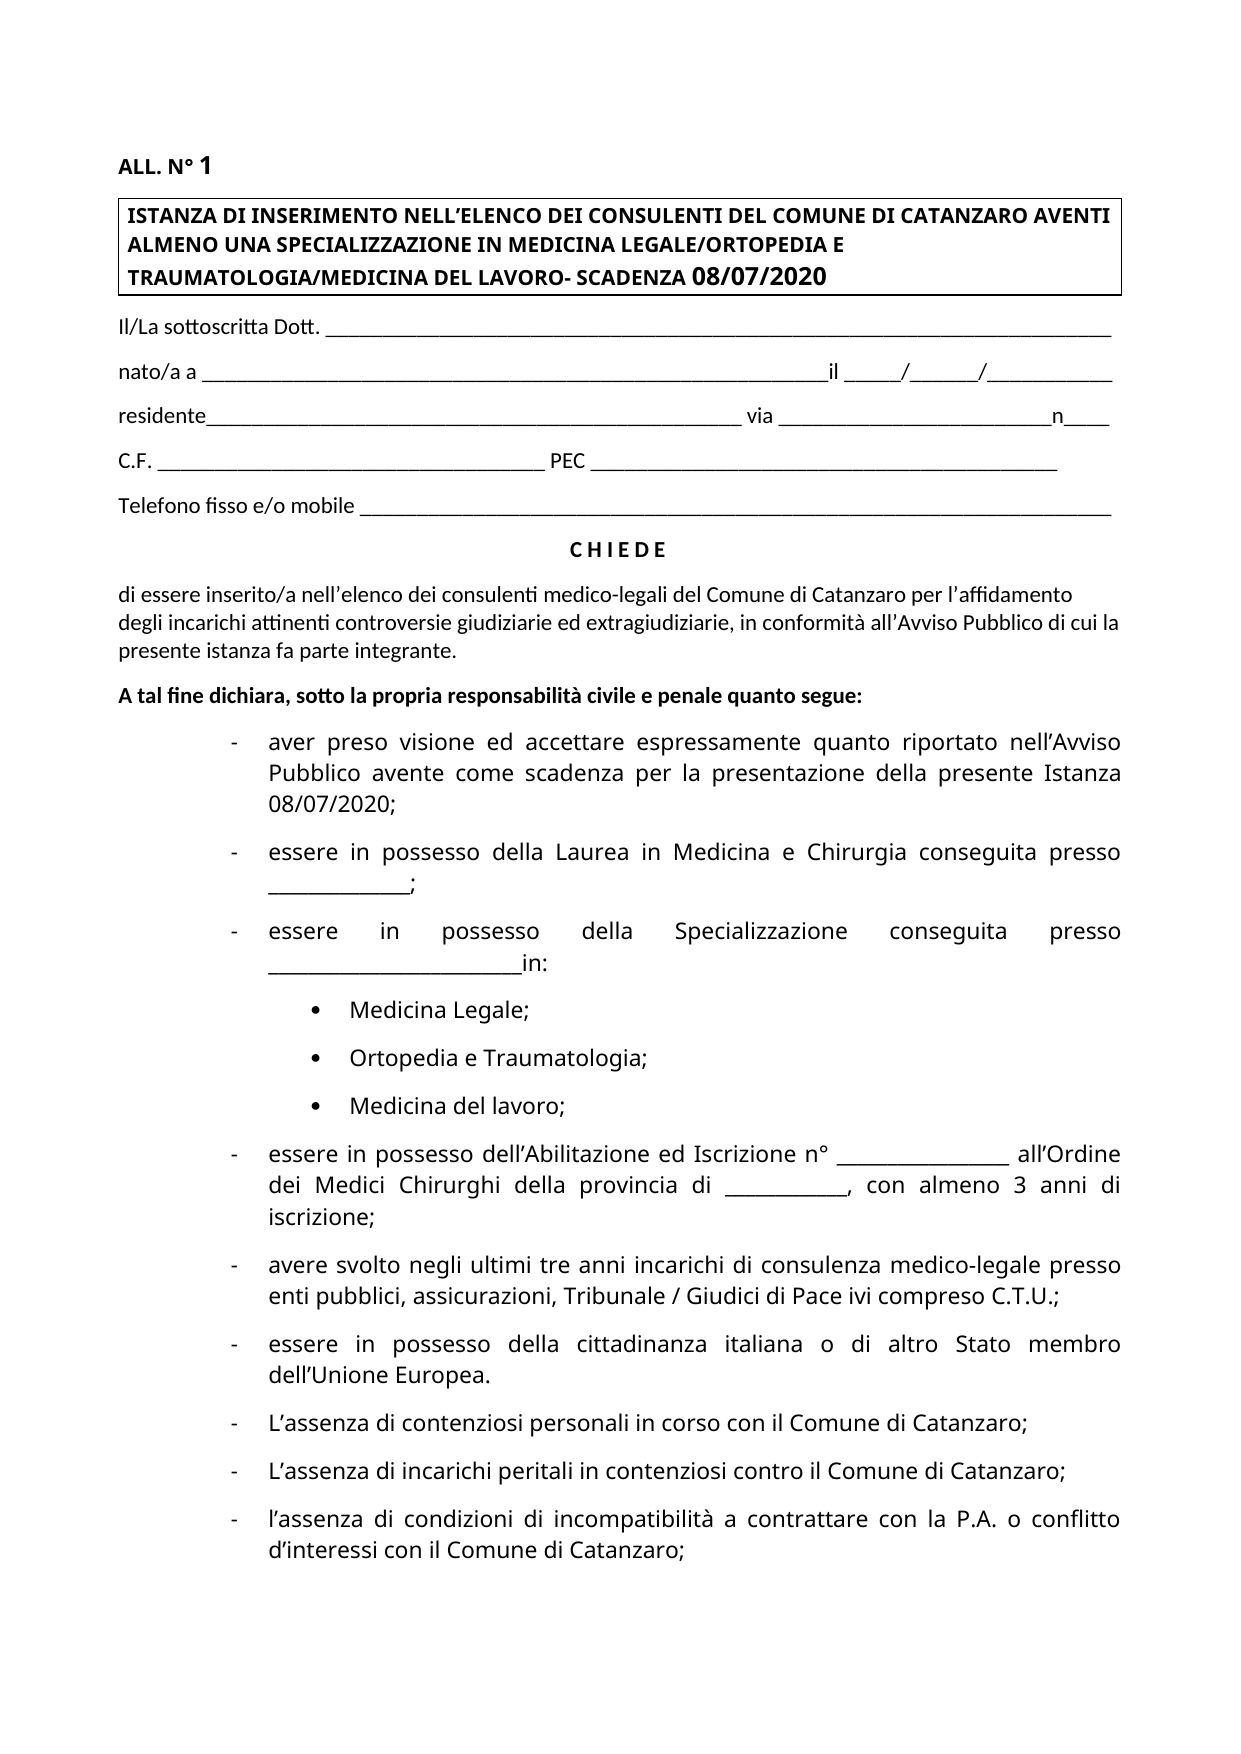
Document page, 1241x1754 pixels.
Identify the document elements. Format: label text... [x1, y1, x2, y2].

list L’assenza di contenziosi personali in corso con il Comune di Catanzaro; [231, 1407, 1122, 1438]
list Medicina del lavoro; [312, 1090, 1122, 1122]
text residente_______________________________________________ via ________________________n____ [118, 402, 1122, 429]
text di essere inserito/a nell’elenco dei consulenti medico-legali del Comune di Catanzaro per l’affidamento degli incarichi attinenti controversie giudiziarie ed extragiudiziarie, in conformità all’Avviso Pubblico di cui la presente istanza fa parte integrante. [118, 580, 1122, 664]
list Medicina Legale; [312, 994, 1122, 1026]
list essere in possesso della Laurea in Medicina e Chirurgia conseguita presso ______________; [231, 836, 1122, 899]
text C.F. __________________________________ PEC _________________________________________ [118, 446, 1122, 474]
text ALL. N° 1 [118, 148, 1122, 182]
list aver preso visione ed accettare espressamente quanto riportato nell’Avviso Pubblico avente come scadenza per la presentazione della presente Istanza 08/07/2020; [231, 726, 1122, 819]
list essere in possesso della Specializzazione conseguita presso _________________________in: [231, 915, 1122, 978]
list essere in possesso dell’Abilitazione ed Iscrizione n° _________________ all’Ordine dei Medici Chirurghi della provincia di ____________, con almeno 3 anni di iscrizione; [231, 1138, 1122, 1232]
list avere svolto negli ultimi tre anni incarichi di consulenza medico-legale presso enti pubblici, assicurazioni, Tribunale / Giudici di Pace ivi compreso C.T.U.; [231, 1249, 1122, 1311]
list l’assenza di condizioni di incompatibilità a contrattare con la P.A. o conflitto d’interessi con il Comune di Catanzaro; [231, 1503, 1122, 1565]
list essere in possesso della cittadinanza italiana o di altro Stato membro dell’Unione Europea. [231, 1328, 1122, 1390]
text Il/La sottoscritta Dott. _____________________________________________________________________ [118, 312, 1122, 340]
text ISTANZA DI INSERIMENTO NELL’ELENCO DEI CONSULENTI DEL COMUNE DI CATANZARO AVENTI ALMENO UNA SPECIALIZZAZIONE IN MEDICINA LEGALE/ORTOPEDIA E TRAUMATOLOGIA/MEDICINA DEL LAVORO- SCADENZA 08/07/2020 [119, 199, 1121, 294]
list L’assenza di incarichi peritali in contenziosi contro il Comune di Catanzaro; [231, 1455, 1122, 1486]
text C H I E D E [118, 536, 1122, 564]
text A tal fine dichiara, sotto la propria responsabilità civile e penale quanto segue: [118, 681, 1122, 709]
text Telefono fisso e/o mobile __________________________________________________________________ [118, 491, 1122, 519]
list Ortopedia e Traumatologia; [312, 1042, 1122, 1074]
text nato/a a _______________________________________________________il _____/______/___________ [118, 357, 1122, 385]
